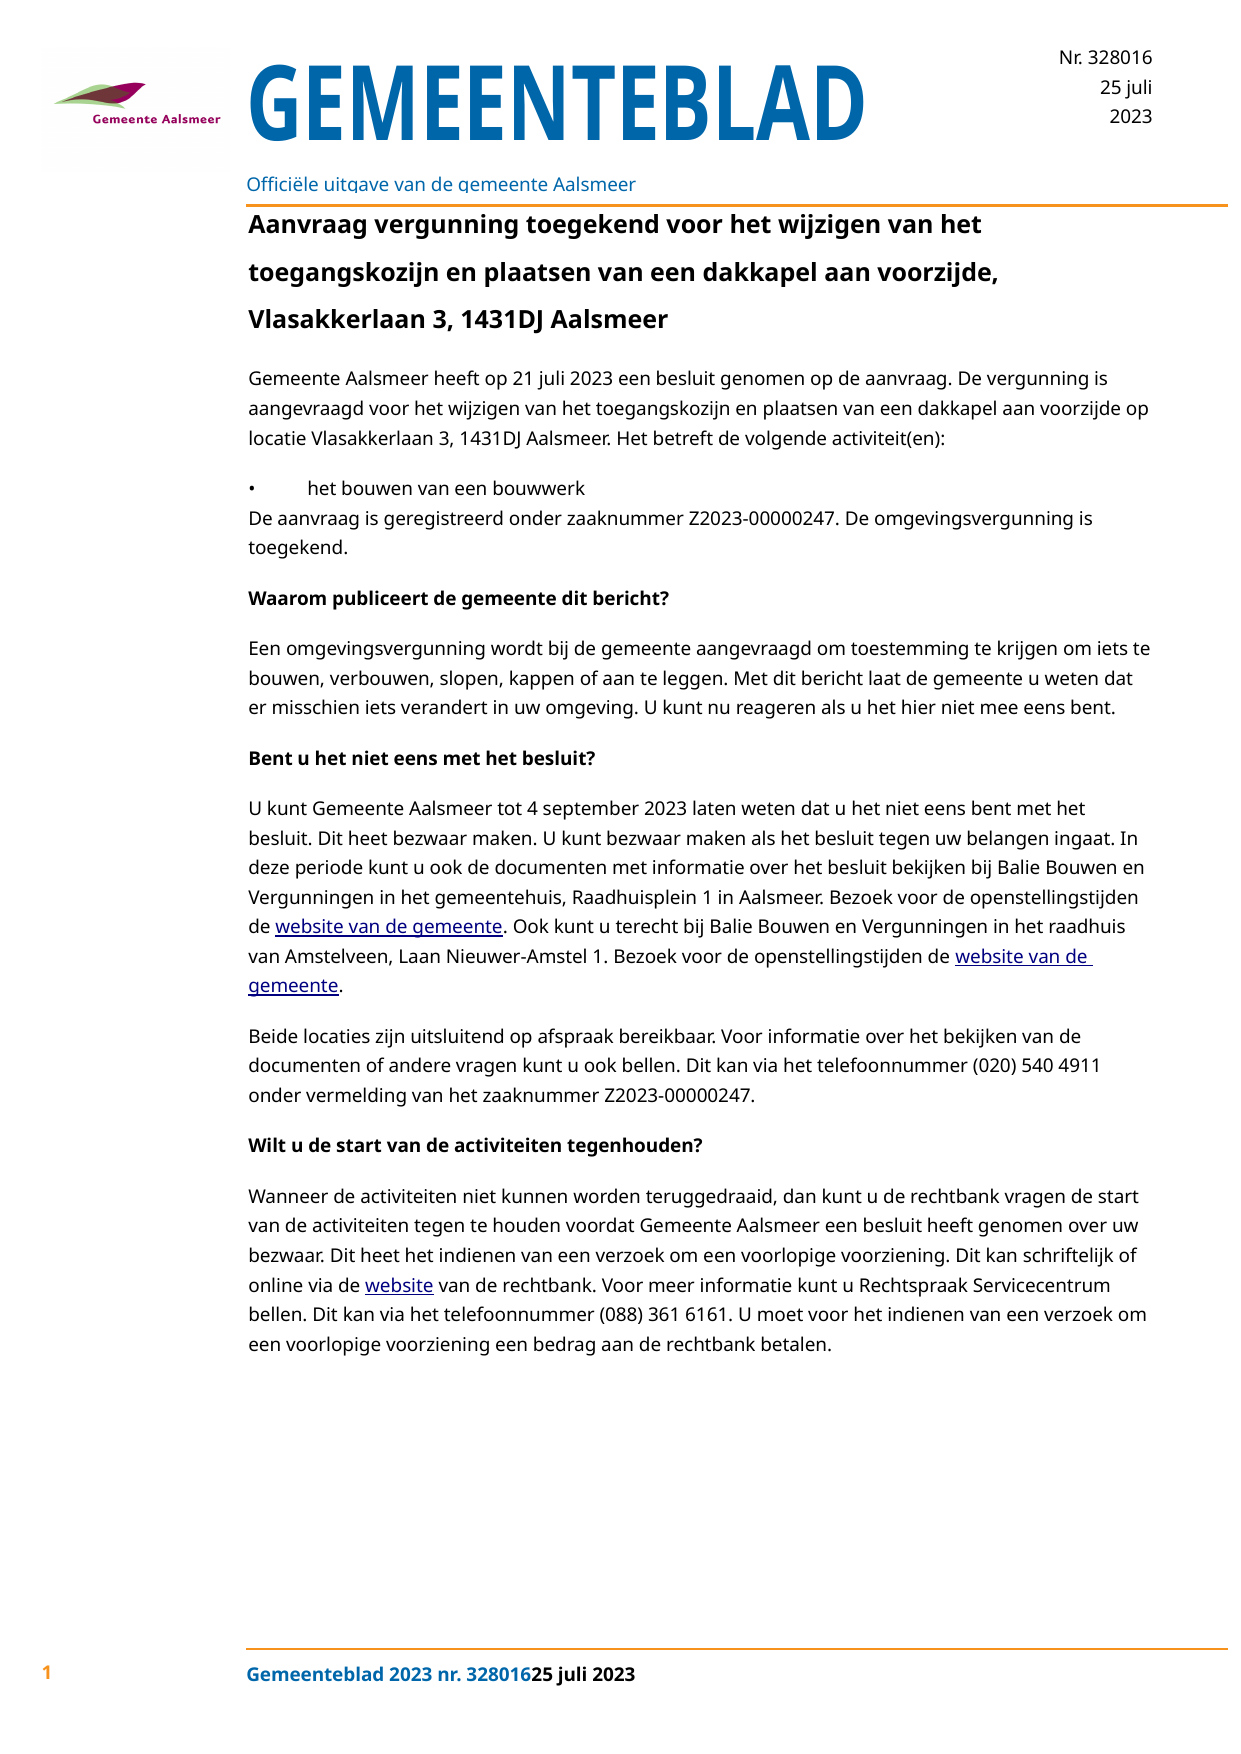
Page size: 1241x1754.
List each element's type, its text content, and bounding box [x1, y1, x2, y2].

picture [41, 47, 231, 172]
text Beide locaties zijn uitsluitend op afspraak bereikbaar. Voor informatie over het bekijken van de documenten of andere vragen kunt u ook bellen. Dit kan via het telefoonnummer (020) 540 4911 onder vermelding van het zaaknummer Z2023-00000247. [248, 1023, 1152, 1108]
text Wanneer de activiteiten niet kunnen worden teruggedraaid, dan kunt u de rechtbank vragen de start van de activiteiten tegen te houden voordat Gemeente Aalsmeer een besluit heeft genomen over uw bezwaar. Dit heet het indienen van een verzoek om een voorlopige voorziening. Dit kan schriftelijk of online via de website van de rechtbank. Voor meer informatie kunt u Rechtspraak Servicecentrum bellen. Dit kan via het telefoonnummer (088) 361 6161. U moet voor het indienen van een verzoek om een voorlopige voorziening een bedrag aan de rechtbank betalen. [248, 1183, 1152, 1357]
text Een omgevingsvergunning wordt bij de gemeente aangevraagd om toestemming te krijgen om iets te bouwen, verbouwen, slopen, kappen of aan te leggen. Met dit bericht laat de gemeente u weten dat er misschien iets verandert in uw omgeving. U kunt nu reageren als u het hier niet mee eens bent. [248, 635, 1152, 720]
text De aanvraag is geregistreerd onder zaaknummer Z2023-00000247. De omgevingsvergunning is toegekend. [248, 505, 1152, 560]
text Gemeente Aalsmeer heeft op 21 juli 2023 een besluit genomen op de aanvraag. De vergunning is aangevraagd voor het wijzigen van het toegangskozijn en plaatsen van een dakkapel aan voorzijde op locatie Vlasakkerlaan 3, 1431DJ Aalsmeer. Het betreft de volgende activiteit(en): [248, 366, 1152, 450]
text Bent u het niet eens met het besluit? [248, 745, 1152, 770]
text Aanvraag vergunning toegekend voor het wijzigen van het toegangskozijn en plaatsen van een dakkapel aan voorzijde, Vlasakkerlaan 3, 1431DJ Aalsmeer [248, 207, 1152, 336]
list het bouwen van een bouwwerk [248, 475, 1152, 501]
text U kunt Gemeente Aalsmeer tot 4 september 2023 laten weten dat u het niet eens bent met het besluit. Dit heet bezwaar maken. U kunt bezwaar maken als het besluit tegen uw belangen ingaat. In deze periode kunt u ook de documenten met informatie over het besluit bekijken bij Balie Bouwen en Vergunningen in het gemeentehuis, Raadhuisplein 1 in Aalsmeer. Bezoek voor de openstellingstijden de website van de gemeente. Ook kunt u terecht bij Balie Bouwen en Vergunningen in het raadhuis van Amstelveen, Laan Nieuwer-Amstel 1. Bezoek voor de openstellingstijden de website van de gemeente. [248, 795, 1152, 998]
text Wilt u de start van de activiteiten tegenhouden? [248, 1133, 1152, 1158]
text Waarom publiceert de gemeente dit bericht? [248, 585, 1152, 610]
